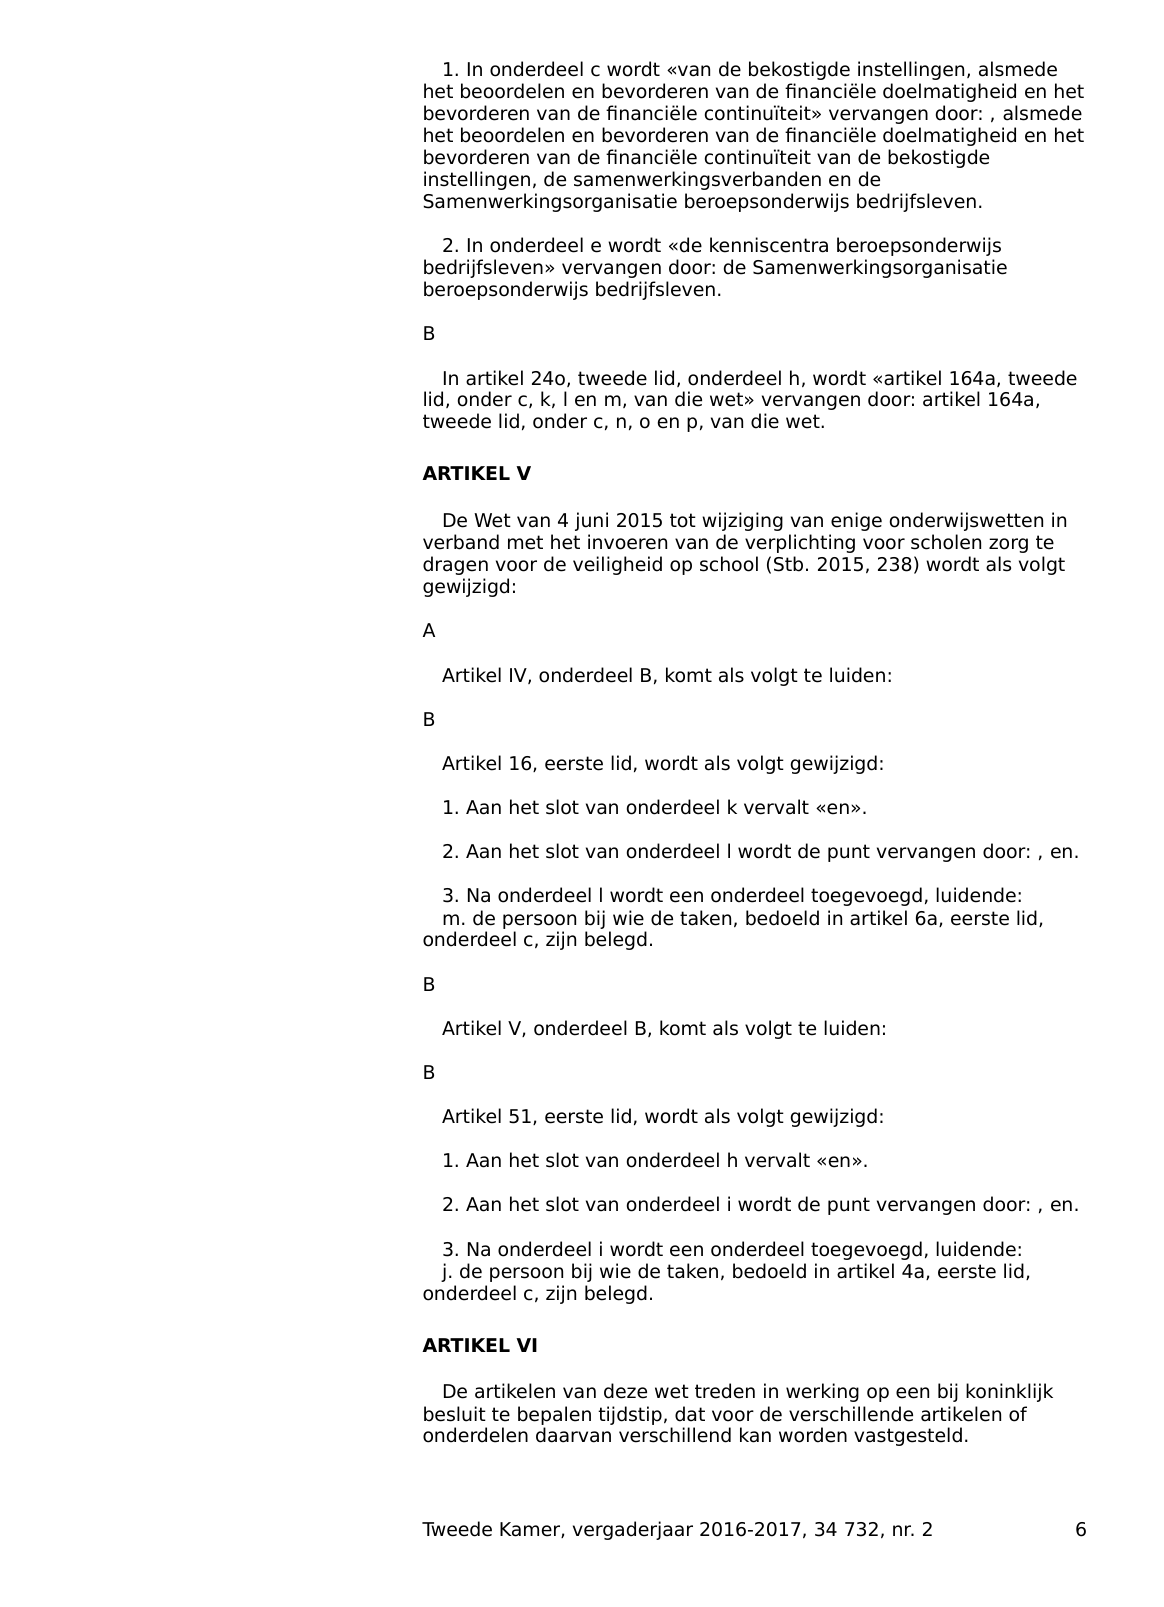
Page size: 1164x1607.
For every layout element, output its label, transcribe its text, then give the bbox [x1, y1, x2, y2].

text Artikel 51, eerste lid, wordt als volgt gewijzigd: [422, 1106, 1087, 1128]
text In artikel 24o, tweede lid, onderdeel h, wordt «artikel 164a, tweede lid, onder c, k, l en m, van die wet» vervangen door: artikel 164a, tweede lid, onder c, n, o en p, van die wet. [422, 367, 1087, 433]
text De Wet van 4 juni 2015 tot wijziging van enige onderwijswetten in verband met het invoeren van de verplichting voor scholen zorg te dragen voor de veiligheid op school (Stb. 2015, 238) wordt als volgt gewijzigd: [422, 510, 1087, 598]
text B [422, 973, 1087, 996]
subtitle ARTIKEL VI [422, 1334, 1087, 1356]
text Artikel 16, eerste lid, wordt als volgt gewijzigd: [422, 753, 1087, 775]
text 1. In onderdeel c wordt «van de bekostigde instellingen, alsmede het beoordelen en bevorderen van de financiële doelmatigheid en het bevorderen van de financiële continuïteit» vervangen door: , alsmede het beoordelen en bevorderen van de financiële doelmatigheid en het bevorderen van de financiële continuïteit van de bekostigde instellingen, de samenwerkingsverbanden en de Samenwerkingsorganisatie beroepsonderwijs bedrijfsleven. [422, 59, 1087, 213]
text 2. Aan het slot van onderdeel i wordt de punt vervangen door: , en. [422, 1194, 1087, 1216]
text Artikel V, onderdeel B, komt als volgt te luiden: [422, 1018, 1087, 1040]
text A [422, 620, 1087, 642]
text B [422, 1062, 1087, 1084]
text De artikelen van deze wet treden in werking op een bij koninklijk besluit te bepalen tijdstip, dat voor de verschillende artikelen of onderdelen daarvan verschillend kan worden vastgesteld. [422, 1381, 1087, 1447]
text 2. In onderdeel e wordt «de kenniscentra beroepsonderwijs bedrijfsleven» vervangen door: de Samenwerkingsorganisatie beroepsonderwijs bedrijfsleven. [422, 235, 1087, 301]
text B [422, 323, 1087, 345]
text 1. Aan het slot van onderdeel h vervalt «en». [422, 1150, 1087, 1172]
text B [422, 709, 1087, 731]
subtitle ARTIKEL V [422, 463, 1087, 485]
text m. de persoon bij wie de taken, bedoeld in artikel 6a, eerste lid, onderdeel c, zijn belegd. [422, 907, 1087, 951]
text Artikel IV, onderdeel B, komt als volgt te luiden: [422, 664, 1087, 687]
text 1. Aan het slot van onderdeel k vervalt «en». [422, 797, 1087, 819]
text 3. Na onderdeel i wordt een onderdeel toegevoegd, luidende: [422, 1238, 1087, 1261]
text j. de persoon bij wie de taken, bedoeld in artikel 4a, eerste lid, onderdeel c, zijn belegd. [422, 1261, 1087, 1304]
text 3. Na onderdeel l wordt een onderdeel toegevoegd, luidende: [422, 885, 1087, 907]
text 2. Aan het slot van onderdeel l wordt de punt vervangen door: , en. [422, 841, 1087, 863]
